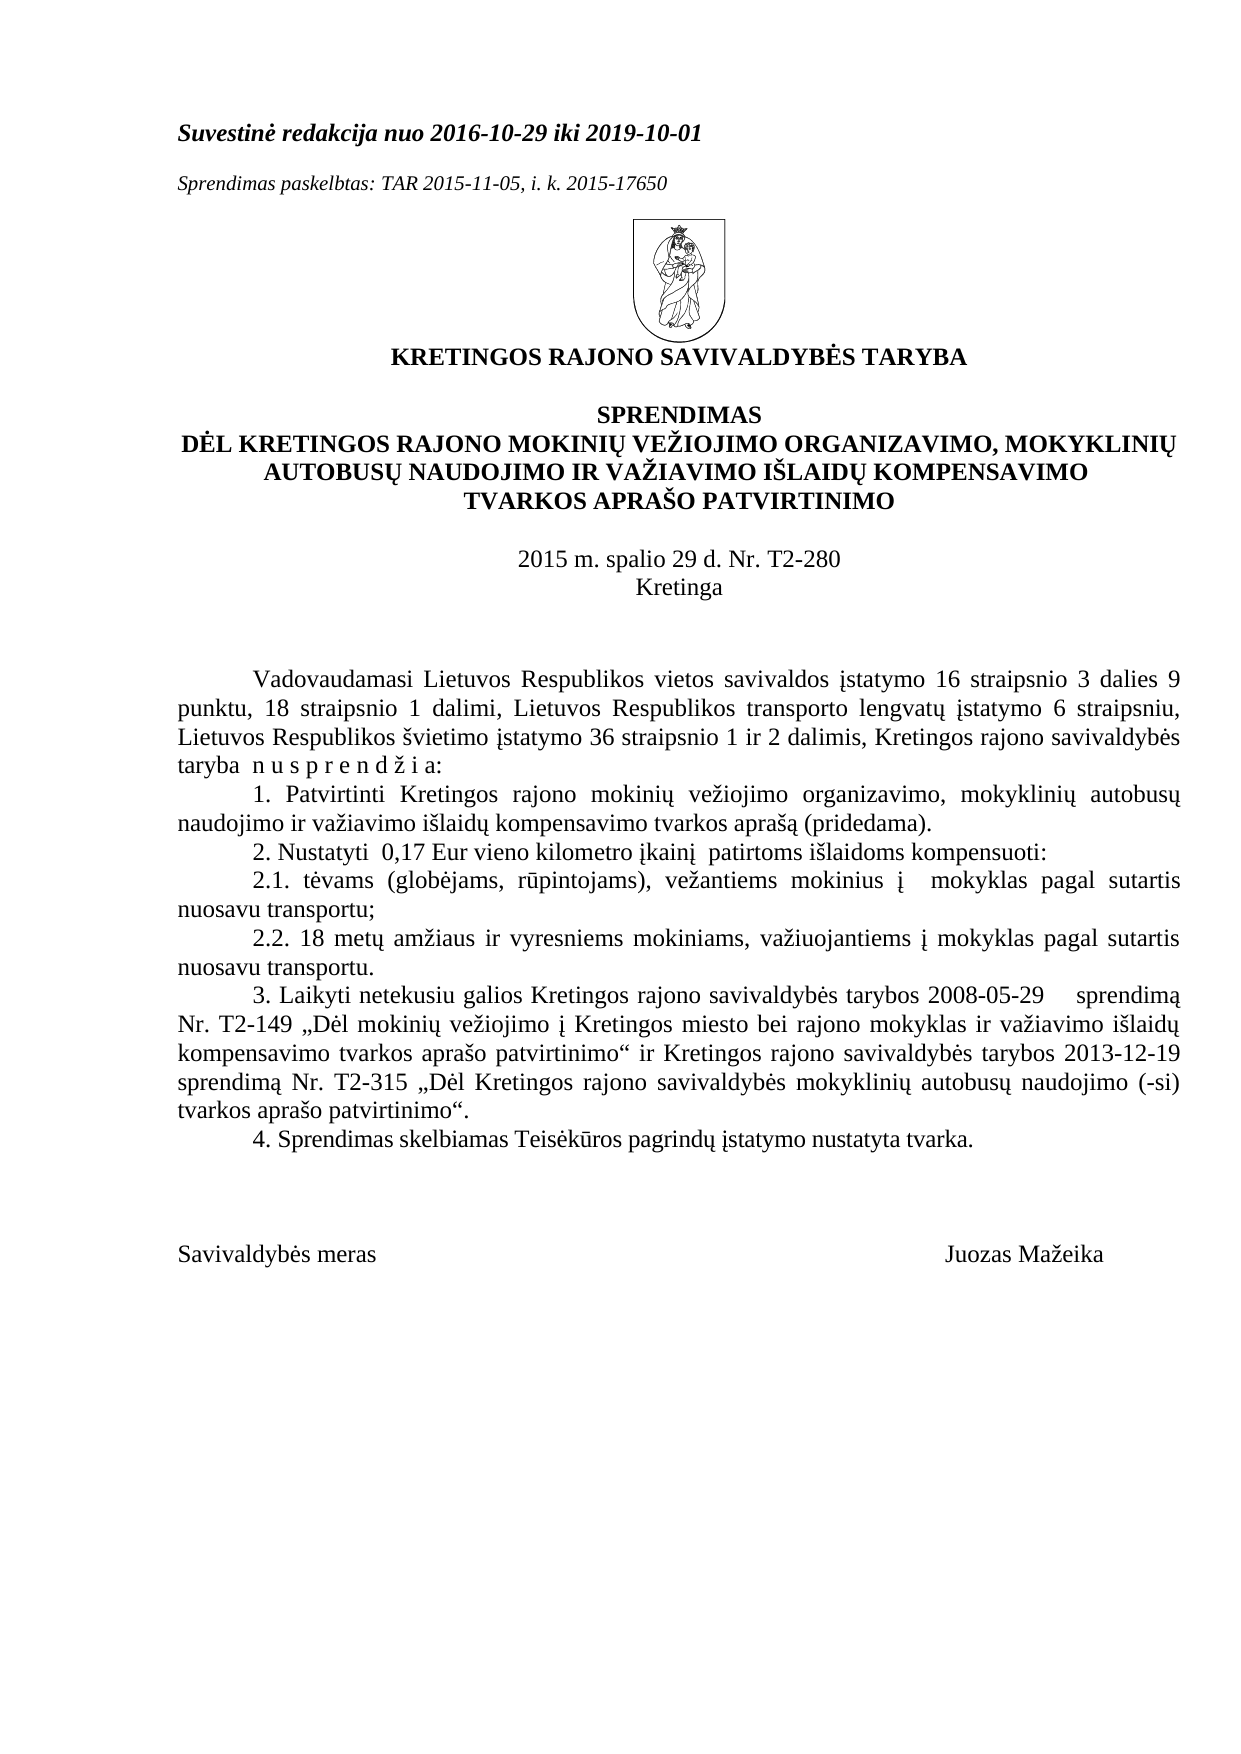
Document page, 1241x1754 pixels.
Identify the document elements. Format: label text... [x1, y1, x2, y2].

text Sprendimas paskelbtas: TAR 2015-11-05, i. k. 2015-17650 [177, 171, 1181, 195]
text TVARKOS APRAŠO PATVIRTINIMO [177, 486, 1181, 515]
text Suvestinė redakcija nuo 2016-10-29 iki 2019-10-01 [177, 118, 1181, 147]
text 2.2. 18 metų amžiaus ir vyresniems mokiniams, važiuojantiems į mokyklas pagal sutartis nuosavu transportu. [177, 923, 1181, 980]
text 4. Sprendimas skelbiamas Teisėkūros pagrindų įstatymo nustatyta tvarka. [177, 1124, 1181, 1153]
text 2. Nustatyti 0,17 Eur vieno kilometro įkainį patirtoms išlaidoms kompensuoti: [177, 837, 1181, 865]
text Kretinga [177, 572, 1181, 601]
text DĖL KRETINGOS RAJONO MOKINIŲ VEŽIOJIMO ORGANIZAVIMO, MOKYKLINIŲ AUTOBUSŲ NAUDOJIMO IR VAŽIAVIMO IŠLAIDŲ KOMPENSAVIMO [177, 429, 1181, 486]
text Vadovaudamasi Lietuvos Respublikos vietos savivaldos įstatymo 16 straipsnio 3 dalies 9 punktu, 18 straipsnio 1 dalimi, Lietuvos Respublikos transporto lengvatų įstatymo 6 straipsniu, Lietuvos Respublikos švietimo įstatymo 36 straipsnio 1 ir 2 dalimis, Kretingos rajono savivaldybės taryba n u s p r e n d ž i a: [177, 664, 1181, 779]
text 1. Patvirtinti Kretingos rajono mokinių vežiojimo organizavimo, mokyklinių autobusų naudojimo ir važiavimo išlaidų kompensavimo tvarkos aprašą (pridedama). [177, 779, 1181, 837]
text 2.1. tėvams (globėjams, rūpintojams), vežantiems mokinius į mokyklas pagal sutartis nuosavu transportu; [177, 865, 1181, 923]
text 3. Laikyti netekusiu galios Kretingos rajono savivaldybės tarybos 2008-05-29 sprendimą Nr. T2-149 „Dėl mokinių vežiojimo į Kretingos miesto bei rajono mokyklas ir važiavimo išlaidų kompensavimo tvarkos aprašo patvirtinimo“ ir Kretingos rajono savivaldybės tarybos 2013-12-19 sprendimą Nr. T2-315 „Dėl Kretingos rajono savivaldybės mokyklinių autobusų naudojimo (-si) tvarkos aprašo patvirtinimo“. [177, 980, 1181, 1124]
text 2015 m. spalio 29 d. Nr. T2-280 [177, 544, 1181, 572]
text KRETINGOS RAJONO SAVIVALDYBĖS TARYBA [177, 342, 1181, 371]
text SPRENDIMAS [177, 400, 1181, 429]
text Savivaldybės meras Juozas Mažeika [177, 1239, 1181, 1268]
